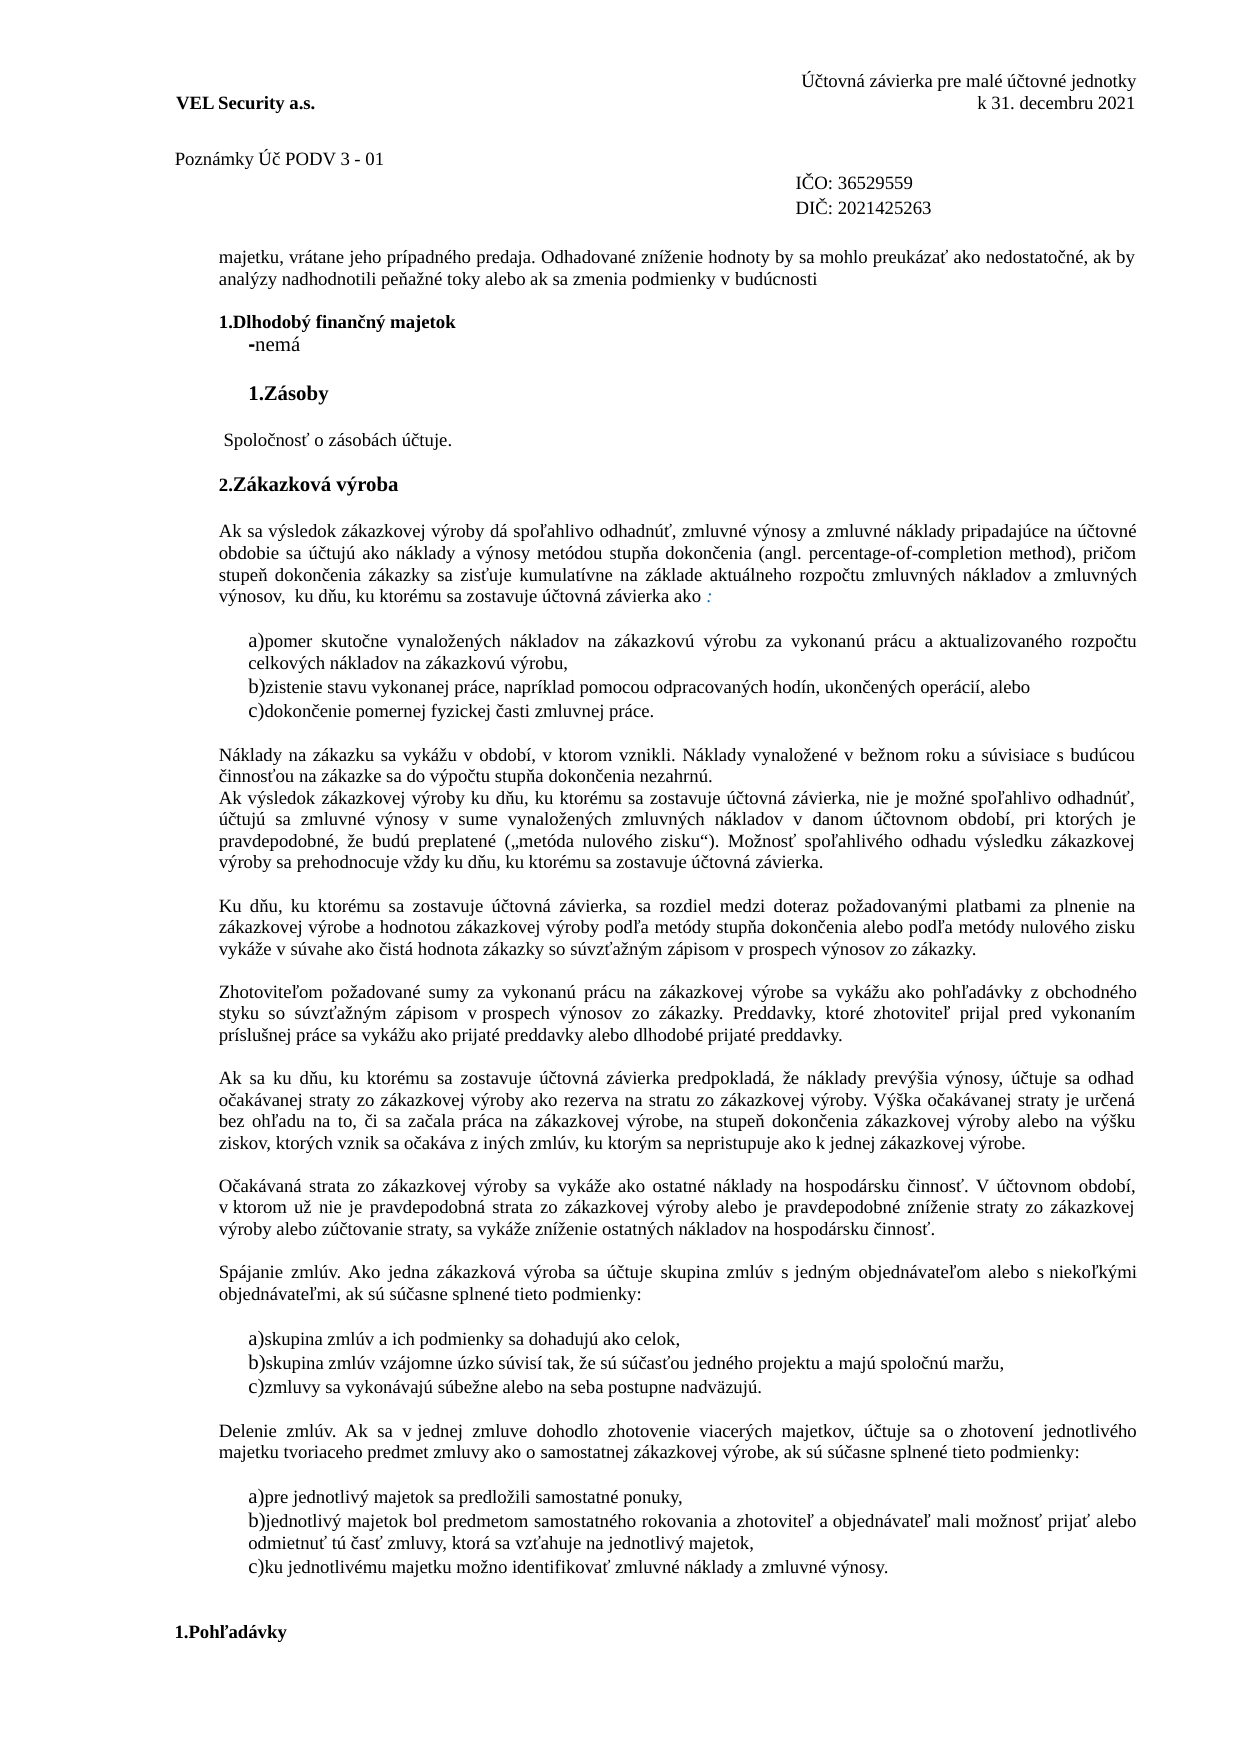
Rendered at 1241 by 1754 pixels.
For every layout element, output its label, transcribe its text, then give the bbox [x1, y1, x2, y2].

list zistenie stavu vykonanej práce, napríklad pomocou odpracovaných hodín, ukončených operácií, alebo [248, 674, 1137, 698]
text Očakávaná strata zo zákazkovej výroby sa vykáže ako ostatné náklady na hospodársku činnosť. V účtovnom období, v ktorom už nie je pravdepodobná strata zo zákazkovej výroby alebo je pravdepodobné zníženie straty zo zákazkovej výroby alebo zúčtovanie straty, sa vykáže zníženie ostatných nákladov na hospodársku činnosť. [218, 1175, 1137, 1239]
list skupina zmlúv a ich podmienky sa dohadujú ako celok, [248, 1326, 1137, 1350]
text Spoločnosť o zásobách účtuje. [219, 429, 1137, 451]
text Ak sa výsledok zákazkovej výroby dá spoľahlivo odhadnúť, zmluvné výnosy a zmluvné náklady pripadajúce na účtovné obdobie sa účtujú ako náklady a výnosy metódou stupňa dokončenia (angl. percentage-of-completion method), pričom stupeň dokončenia zákazky sa zisťuje kumulatívne na základe aktuálneho rozpočtu zmluvných nákladov a zmluvných výnosov, ku dňu, ku ktorému sa zostavuje účtovná závierka ako : [218, 520, 1137, 607]
list Pohľadávky [174, 1621, 1137, 1643]
text Spájanie zmlúv. Ako jedna zákazková výroba sa účtuje skupina zmlúv s jedným objednávateľom alebo s niekoľkými objednávateľmi, ak sú súčasne splnené tieto podmienky: [218, 1261, 1137, 1304]
list Zákazková výroba [219, 472, 1137, 496]
list jednotlivý majetok bol predmetom samostatného rokovania a zhotoviteľ a objednávateľ mali možnosť prijať alebo odmietnuť tú časť zmluvy, ktorá sa vzťahuje na jednotlivý majetok, [248, 1508, 1137, 1554]
list dokončenie pomernej fyzickej časti zmluvnej práce. [248, 698, 1137, 722]
text Ak sa ku dňu, ku ktorému sa zostavuje účtovná závierka predpokladá, že náklady prevýšia výnosy, účtuje sa odhad očakávanej straty zo zákazkovej výroby ako rezerva na stratu zo zákazkovej výroby. Výška očakávanej straty je určená bez ohľadu na to, či sa začala práca na zákazkovej výrobe, na stupeň dokončenia zákazkovej výroby alebo na výšku ziskov, ktorých vznik sa očakáva z iných zmlúv, ku ktorým sa nepristupuje ako k jednej zákazkovej výrobe. [218, 1067, 1137, 1153]
text Zhotoviteľom požadované sumy za vykonanú prácu na zákazkovej výrobe sa vykážu ako pohľadávky z obchodného styku so súvzťažným zápisom v prospech výnosov zo zákazky. Preddavky, ktoré zhotoviteľ prijal pred vykonaním príslušnej práce sa vykážu ako prijaté preddavky alebo dlhodobé prijaté preddavky. [218, 981, 1137, 1045]
list zmluvy sa vykonávajú súbežne alebo na seba postupne nadväzujú. [248, 1374, 1137, 1398]
list nemá [248, 332, 1137, 356]
list pre jednotlivý majetok sa predložili samostatné ponuky, [248, 1484, 1137, 1508]
text Delenie zmlúv. Ak sa v jednej zmluve dohodlo zhotovenie viacerých majetkov, účtuje sa o zhotovení jednotlivého majetku tvoriaceho predmet zmluvy ako o samostatnej zákazkovej výrobe, ak sú súčasne splnené tieto podmienky: [218, 1419, 1137, 1463]
text Ku dňu, ku ktorému sa zostavuje účtovná závierka, sa rozdiel medzi doteraz požadovanými platbami za plnenie na zákazkovej výrobe a hodnotou zákazkovej výroby podľa metódy stupňa dokončenia alebo podľa metódy nulového zisku vykáže v súvahe ako čistá hodnota zákazky so súvzťažným zápisom v prospech výnosov zo zákazky. [218, 894, 1137, 959]
list Dlhodobý finančný majetok [219, 311, 1137, 332]
text majetku, vrátane jeho prípadného predaja. Odhadované zníženie hodnoty by sa mohlo preukázať ako nedostatočné, ak by analýzy nadhodnotili peňažné toky alebo ak sa zmenia podmienky v budúcnosti [219, 246, 1137, 289]
list ku jednotlivému majetku možno identifikovať zmluvné náklady a zmluvné výnosy. [248, 1554, 1137, 1578]
list Zásoby [248, 381, 1137, 405]
text Ak výsledok zákazkovej výroby ku dňu, ku ktorému sa zostavuje účtovná závierka, nie je možné spoľahlivo odhadnúť, účtujú sa zmluvné výnosy v sume vynaložených zmluvných nákladov v danom účtovnom období, pri ktorých je pravdepodobné, že budú preplatené („metóda nulového zisku“). Možnosť spoľahlivého odhadu výsledku zákazkovej výroby sa prehodnocuje vždy ku dňu, ku ktorému sa zostavuje účtovná závierka. [218, 787, 1137, 873]
list pomer skutočne vynaložených nákladov na zákazkovú výrobu za vykonanú prácu a aktualizovaného rozpočtu celkových nákladov na zákazkovú výrobu, [248, 628, 1137, 674]
list skupina zmlúv vzájomne úzko súvisí tak, že sú súčasťou jedného projektu a majú spoločnú maržu, [248, 1350, 1137, 1374]
text Náklady na zákazku sa vykážu v období, v ktorom vznikli. Náklady vynaložené v bežnom roku a súvisiace s budúcou činnosťou na zákazke sa do výpočtu stupňa dokončenia nezahrnú. [218, 743, 1137, 787]
